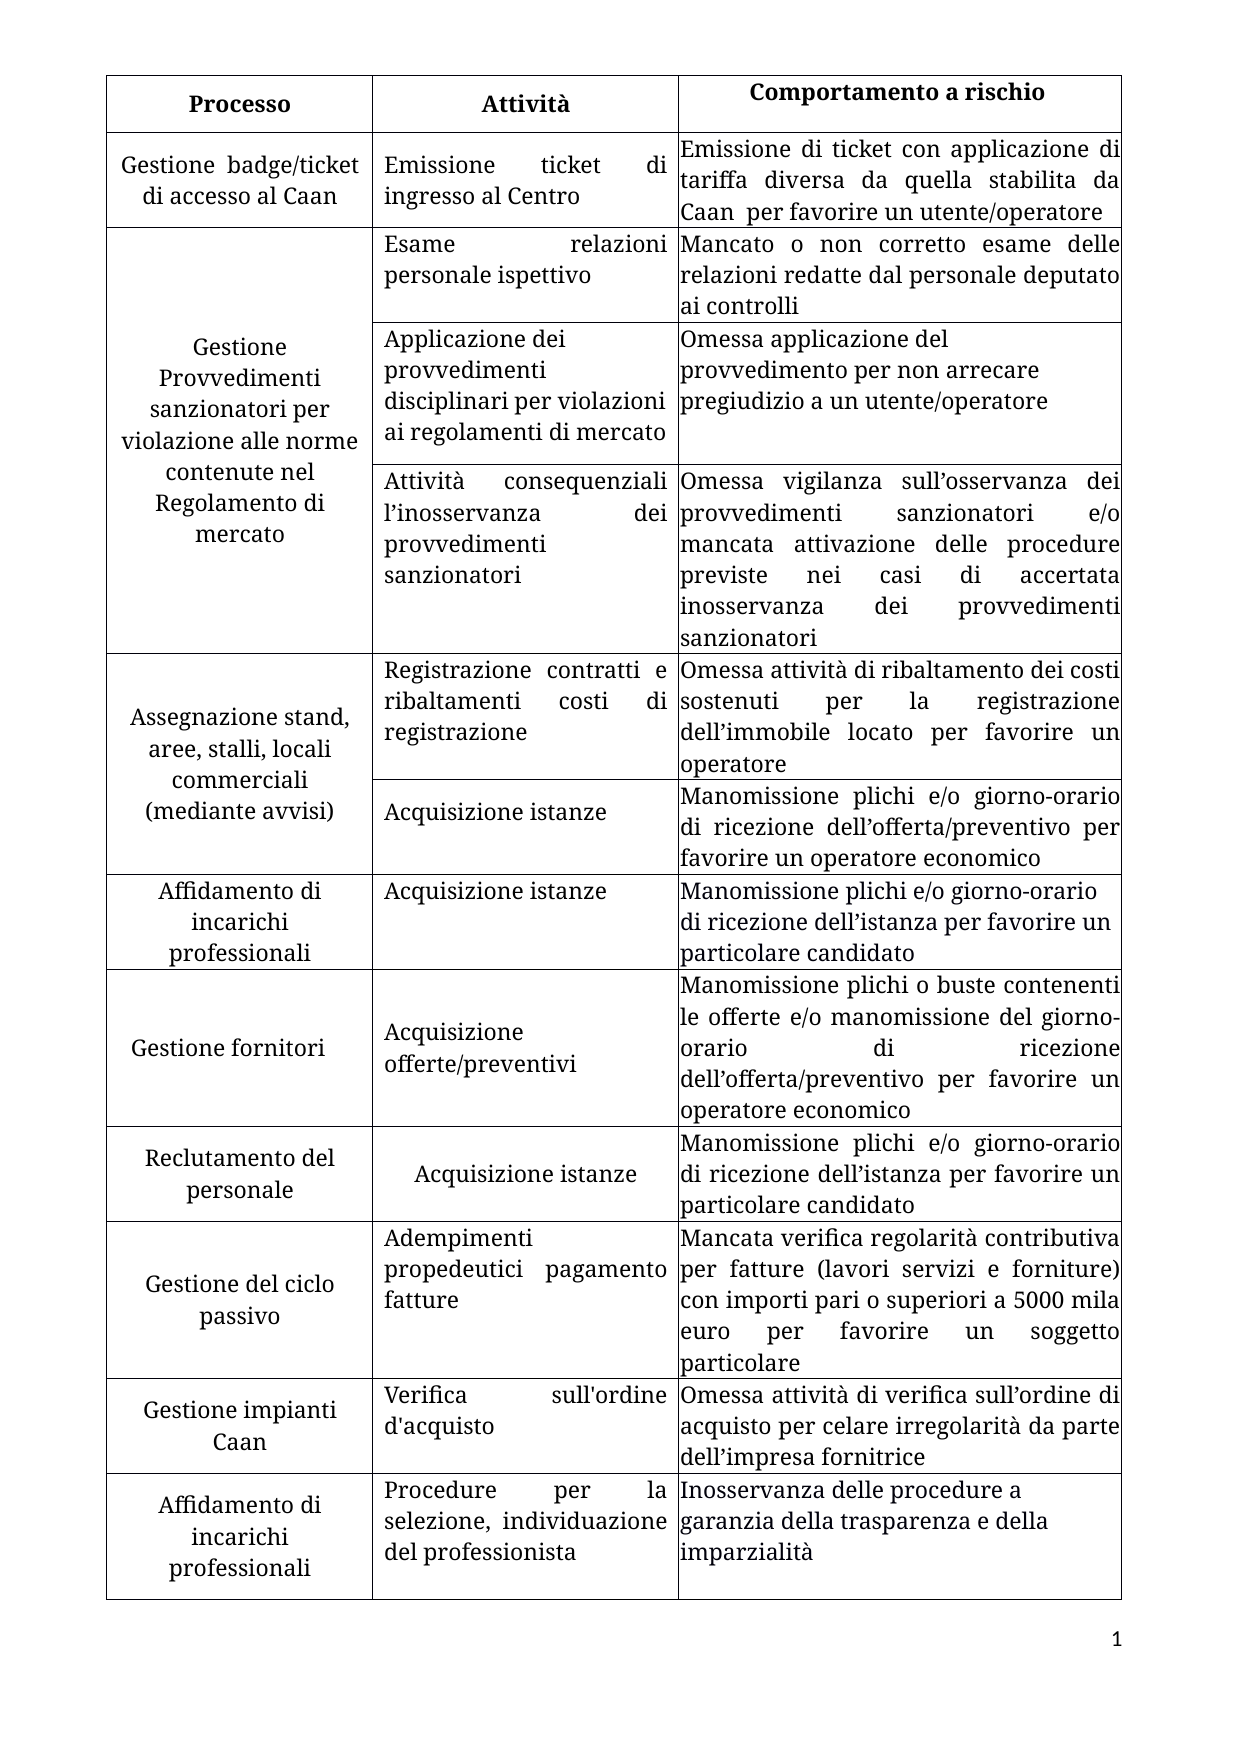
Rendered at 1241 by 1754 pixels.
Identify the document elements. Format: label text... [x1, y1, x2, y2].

table_cell Affidamento di incarichi professionali [107, 1474, 372, 1599]
table_cell Manomissione plichi e/o giorno-orario di ricezione dell’istanza per favorire un particolare candidato [679, 875, 1121, 968]
table_cell Acquisizione istanze [373, 1127, 678, 1221]
table_cell Manomissione plichi e/o giorno-orario di ricezione dell’istanza per favorire un particolare candidato [679, 1127, 1121, 1221]
table_cell Reclutamento del personale [107, 1127, 372, 1221]
table_cell Gestione del ciclo passivo [107, 1222, 372, 1378]
table_cell Acquisizione istanze [373, 780, 678, 874]
table_header Comportamento a rischio [679, 76, 1121, 132]
table_cell Verifica sull'ordine d'acquisto [373, 1379, 678, 1473]
table_header Attività [373, 76, 678, 132]
table_cell Acquisizione istanze [373, 875, 678, 968]
table_cell Manomissione plichi o buste contenenti le offerte e/o manomissione del giorno-orario di ricezione dell’offerta/preventivo per favorire un operatore economico [679, 970, 1121, 1126]
table_cell Registrazione contratti e ribaltamenti costi di registrazione [373, 654, 678, 779]
table_cell Adempimenti propedeutici pagamento fatture [373, 1222, 678, 1378]
table_cell Manomissione plichi e/o giorno-orario di ricezione dell’offerta/preventivo per favorire un operatore economico [679, 780, 1121, 874]
table_cell Emissione di ticket con applicazione di tariffa diversa da quella stabilita da Caan per favorire un utente/operatore [679, 133, 1121, 227]
table_cell Mancata verifica regolarità contributiva per fatture (lavori servizi e forniture) con importi pari o superiori a 5000 mila euro per favorire un soggetto particolare [679, 1222, 1121, 1378]
table_cell Gestione badge/ticket di accesso al Caan [107, 133, 372, 227]
table_cell Assegnazione stand, aree, stalli, locali commerciali (mediante avvisi) [107, 654, 372, 874]
table_cell Procedure per la selezione, individuazione del professionista [373, 1474, 678, 1599]
table_header Processo [107, 76, 372, 132]
table_cell Emissione ticket di ingresso al Centro [373, 133, 678, 227]
table_cell Attività consequenziali l’inosservanza dei provvedimenti sanzionatori [373, 465, 678, 653]
table_cell Mancato o non corretto esame delle relazioni redatte dal personale deputato ai controlli [679, 228, 1121, 322]
table_cell Inosservanza delle procedure a garanzia della trasparenza e della imparzialità [679, 1474, 1121, 1599]
table_cell Affidamento di incarichi professionali [107, 875, 372, 968]
table_cell Omessa attività di verifica sull’ordine di acquisto per celare irregolarità da parte dell’impresa fornitrice [679, 1379, 1121, 1473]
table_cell Gestione Provvedimenti sanzionatori per violazione alle norme contenute nel Regolamento di mercato [107, 228, 372, 653]
table_cell Omessa attività di ribaltamento dei costi sostenuti per la registrazione dell’immobile locato per favorire un operatore [679, 654, 1121, 779]
table_cell Gestione impianti Caan [107, 1379, 372, 1473]
table_cell Applicazione dei provvedimenti disciplinari per violazioni ai regolamenti di mercato [373, 323, 678, 464]
table_cell Esame relazioni personale ispettivo [373, 228, 678, 322]
table_cell Omessa vigilanza sull’osservanza dei provvedimenti sanzionatori e/o mancata attivazione delle procedure previste nei casi di accertata inosservanza dei provvedimenti sanzionatori [679, 465, 1121, 653]
table_cell Omessa applicazione del provvedimento per non arrecare pregiudizio a un utente/operatore [679, 323, 1121, 464]
table_cell Gestione fornitori [107, 970, 372, 1126]
table_cell Acquisizione offerte/preventivi [373, 970, 678, 1126]
